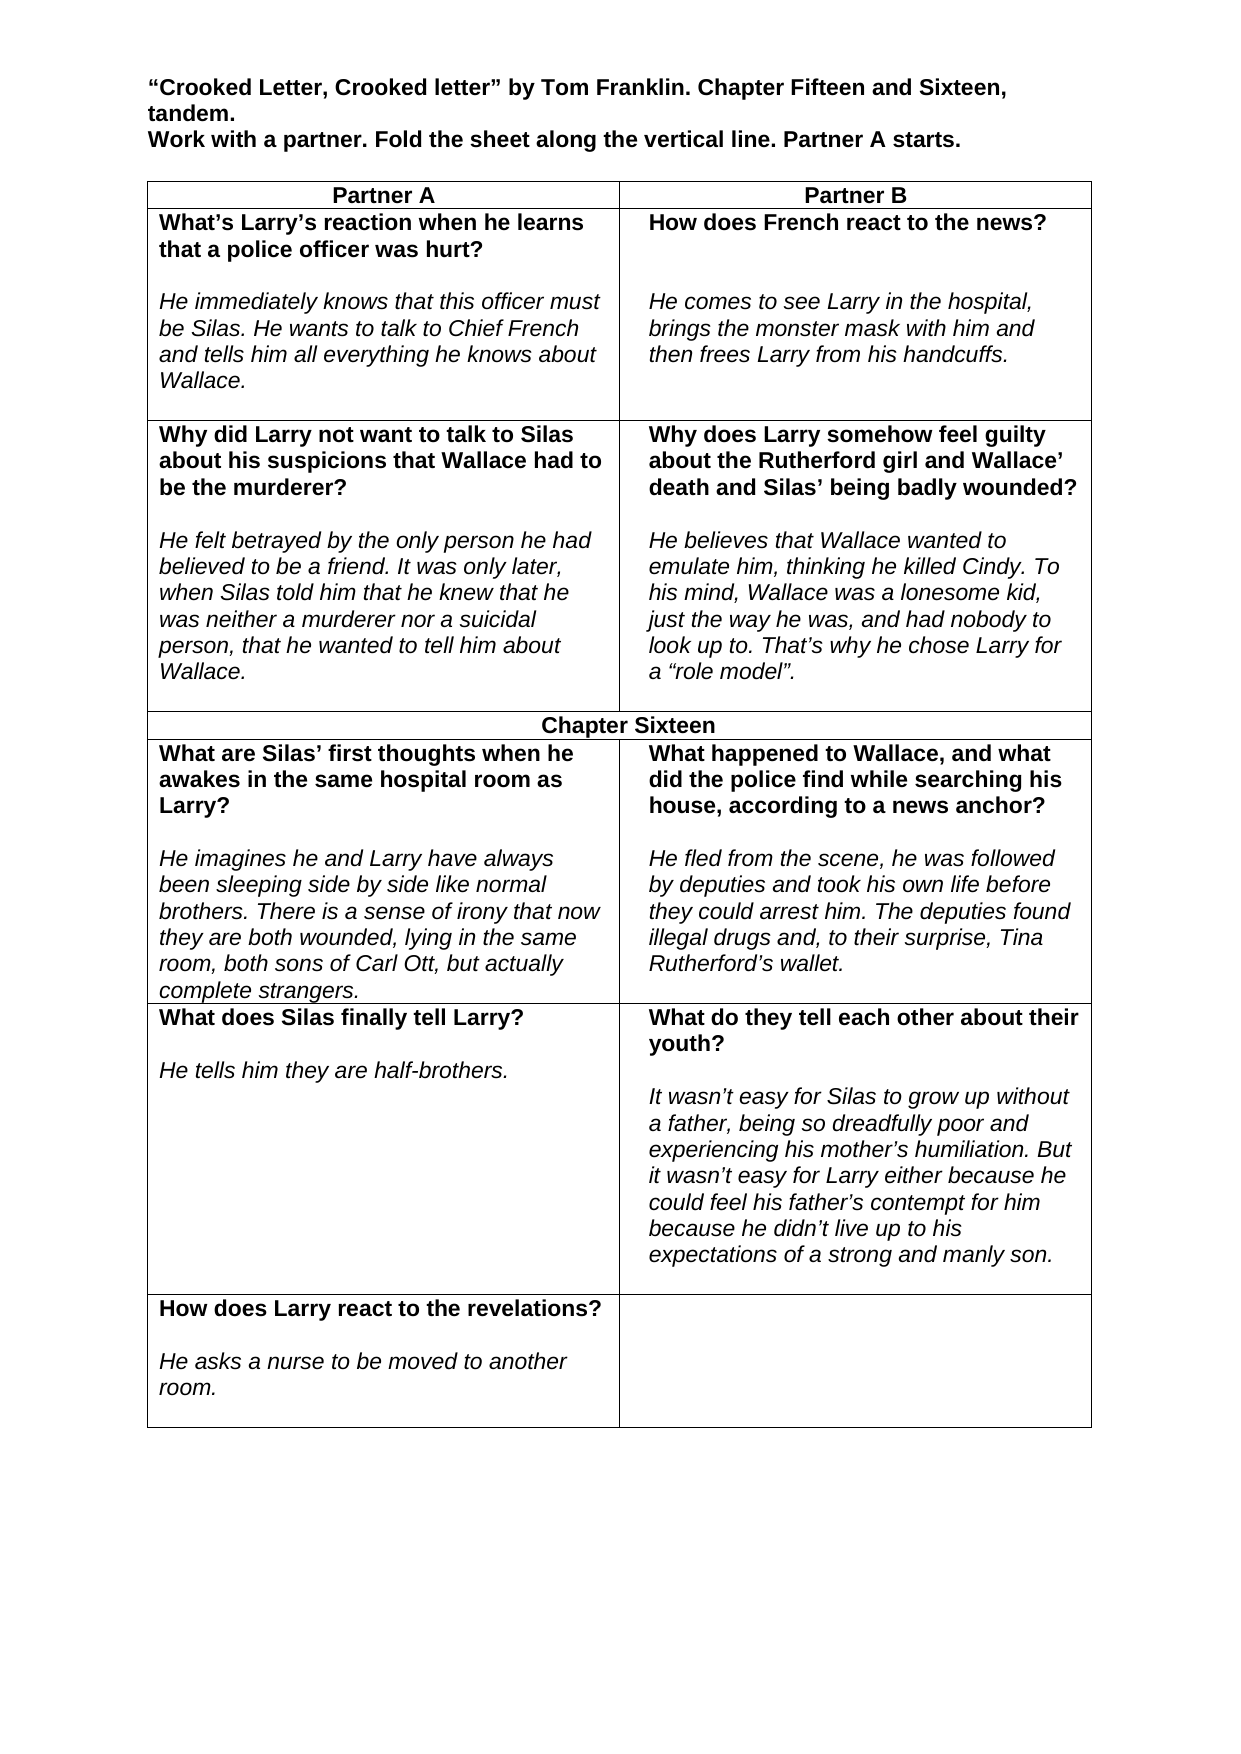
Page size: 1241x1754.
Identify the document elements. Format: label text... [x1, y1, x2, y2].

table_header Partner A [148, 182, 619, 208]
table_cell What are Silas’ first thoughts when he awakes in the same hospital room as Larry? He imagines he and Larry have always been sleeping side by side like normal brothers. There is a sense of irony that now they are both wounded, lying in the same room, both sons of Carl Ott, but actually complete strangers. [148, 740, 619, 1003]
table_cell How does French react to the news? He comes to see Larry in the hospital, brings the monster mask with him and then frees Larry from his handcuffs. [620, 209, 1091, 420]
table_cell [620, 1295, 1091, 1427]
table_cell What happened to Wallace, and what did the police find while searching his house, according to a news anchor? He fled from the scene, he was followed by deputies and took his own life before they could arrest him. The deputies found illegal drugs and, to their surprise, Tina Rutherford’s wallet. [620, 740, 1091, 1003]
table_cell How does Larry react to the revelations? He asks a nurse to be moved to another room. [148, 1295, 619, 1427]
table_cell What’s Larry’s reaction when he learns that a police officer was hurt? He immediately knows that this officer must be Silas. He wants to talk to Chief French and tells him all everything he knows about Wallace. [148, 209, 619, 420]
table_cell What do they tell each other about their youth? It wasn’t easy for Silas to grow up without a father, being so dreadfully poor and experiencing his mother’s humiliation. But it wasn’t easy for Larry either because he could feel his father’s contempt for him because he didn’t live up to his expectations of a strong and manly son. [620, 1004, 1091, 1294]
table_cell What does Silas finally tell Larry? He tells him they are half-brothers. [148, 1004, 619, 1294]
table_cell Why does Larry somehow feel guilty about the Rutherford girl and Wallace’ death and Silas’ being badly wounded? He believes that Wallace wanted to emulate him, thinking he killed Cindy. To his mind, Wallace was a lonesome kid, just the way he was, and had nobody to look up to. That’s why he chose Larry for a “role model”. [620, 421, 1091, 711]
table_header Partner B [620, 182, 1091, 208]
table_cell Chapter Sixteen [148, 712, 1091, 738]
table_cell Why did Larry not want to talk to Silas about his suspicions that Wallace had to be the murderer? He felt betrayed by the only person he had believed to be a friend. It was only later, when Silas told him that he knew that he was neither a murderer nor a suicidal person, that he wanted to tell him about Wallace. [148, 421, 619, 711]
